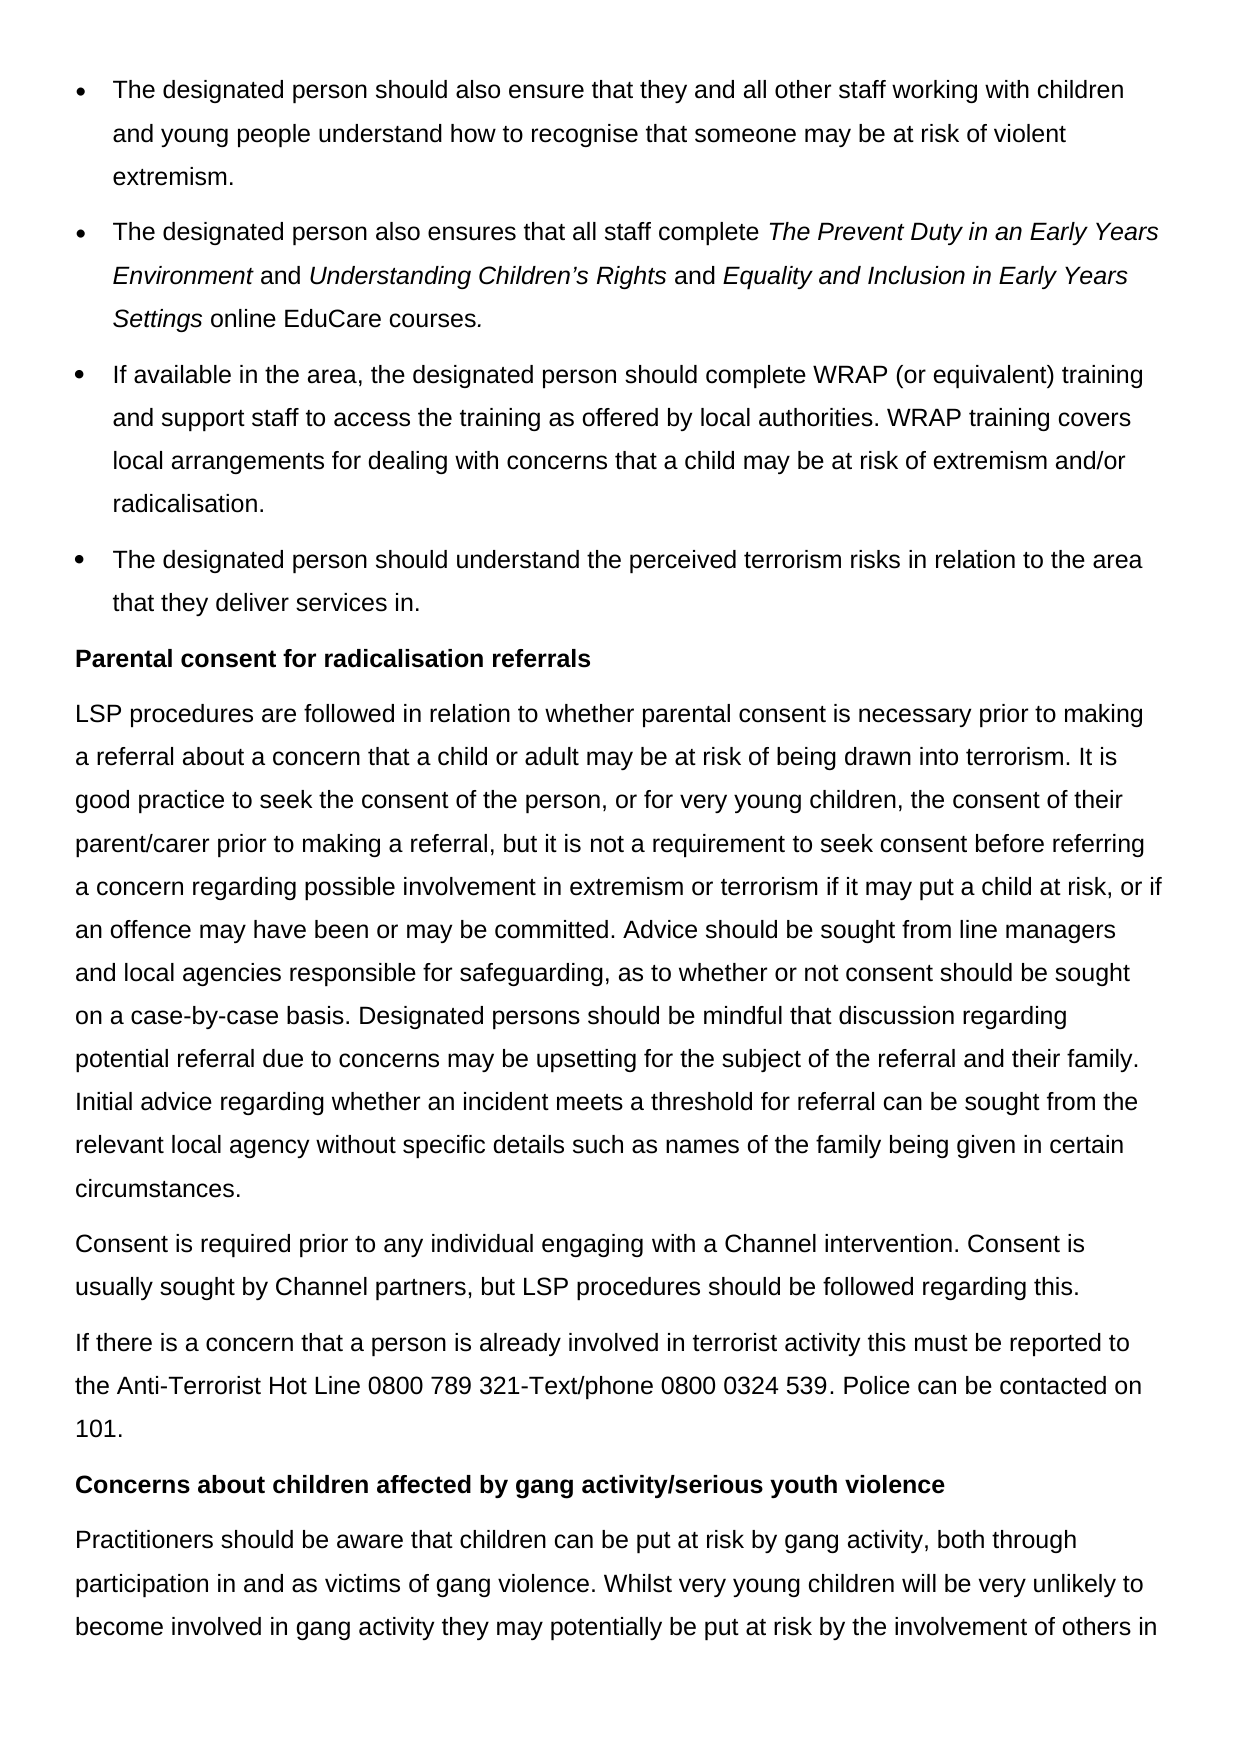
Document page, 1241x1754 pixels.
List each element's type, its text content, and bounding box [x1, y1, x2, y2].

text LSP procedures are followed in relation to whether parental consent is necessary prior to making a referral about a concern that a child or adult may be at risk of being drawn into terrorism. It is good practice to seek the consent of the person, or for very young children, the consent of their parent/carer prior to making a referral, but it is not a requirement to seek consent before referring a concern regarding possible involvement in extremism or terrorism if it may put a child at risk, or if an offence may have been or may be committed. Advice should be sought from line managers and local agencies responsible for safeguarding, as to whether or not consent should be sought on a case-by-case basis. Designated persons should be mindful that discussion regarding potential referral due to concerns may be upsetting for the subject of the referral and their family. Initial advice regarding whether an incident meets a threshold for referral can be sought from the relevant local agency without specific details such as names of the family being given in certain circumstances. [75, 699, 1165, 1202]
text Parental consent for radicalisation referrals [75, 643, 1165, 672]
list The designated person should also ensure that they and all other staff working with children and young people understand how to recognise that someone may be at risk of violent extremism. [75, 75, 1165, 190]
list If available in the area, the designated person should complete WRAP (or equivalent) training and support staff to access the training as offered by local authorities. WRAP training covers local arrangements for dealing with concerns that a child may be at risk of extremism and/or radicalisation. [75, 359, 1165, 518]
text If there is a concern that a person is already involved in terrorist activity this must be reported to the Anti-Terrorist Hot Line 0800 789 321-Text/phone 0800 0324 539. Police can be contacted on 101. [75, 1328, 1165, 1443]
list The designated person should understand the perceived terrorism risks in relation to the area that they deliver services in. [75, 545, 1165, 617]
list Concerns about children affected by gang activity/serious youth violence [75, 1470, 1165, 1498]
text Consent is required prior to any individual engaging with a Channel intervention. Consent is usually sought by Channel partners, but LSP procedures should be followed regarding this. [75, 1229, 1165, 1301]
list The designated person also ensures that all staff complete The Prevent Duty in an Early Years Environment and Understanding Children’s Rights and Equality and Inclusion in Early Years Settings online EduCare courses. [75, 217, 1165, 333]
text Practitioners should be aware that children can be put at risk by gang activity, both through participation in and as victims of gang violence. Whilst very young children will be very unlikely to become involved in gang activity they may potentially be put at risk by the involvement of others in [75, 1525, 1165, 1640]
